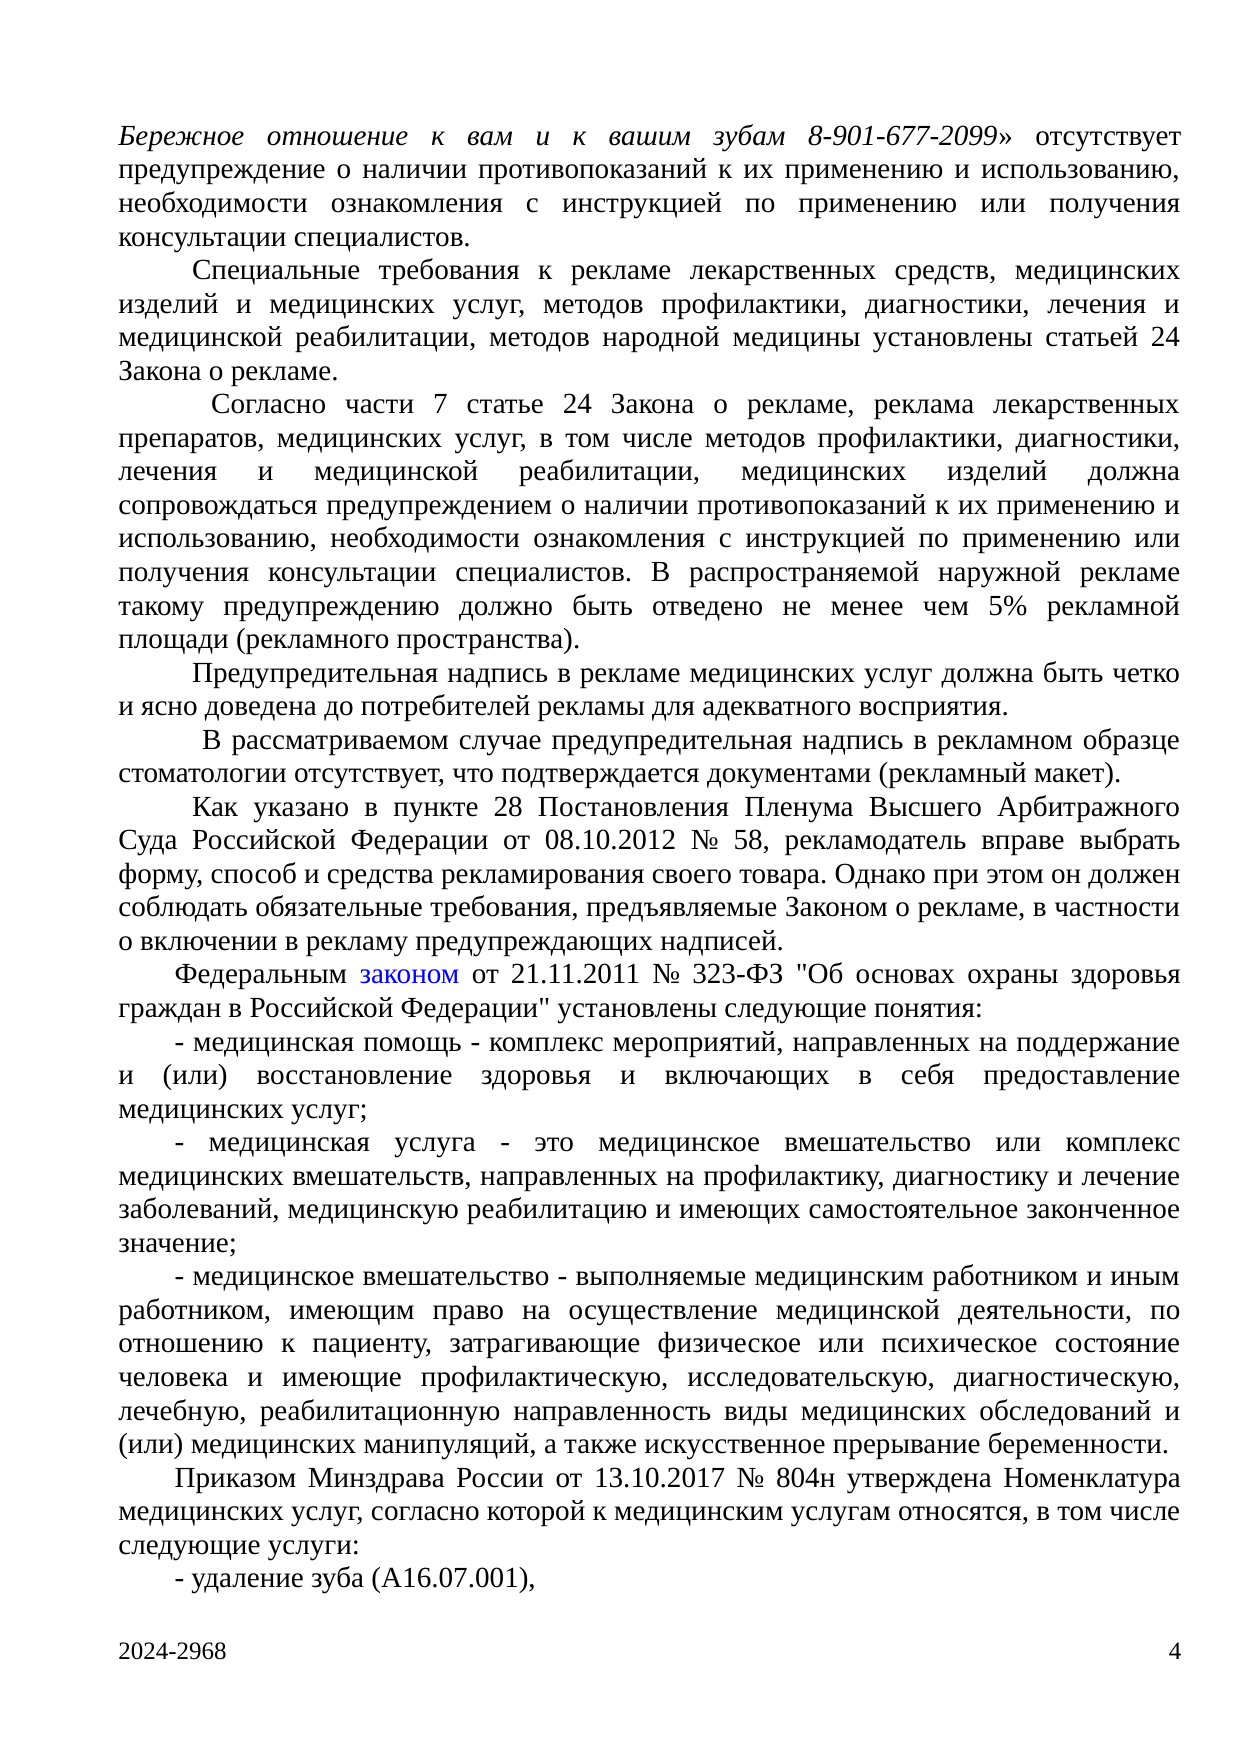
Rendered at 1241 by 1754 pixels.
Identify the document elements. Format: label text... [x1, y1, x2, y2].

text Специальные требования к рекламе лекарственных средств, медицинских изделий и медицинских услуг, методов профилактики, диагностики, лечения и медицинской реабилитации, методов народной медицины установлены статьей 24 Закона о рекламе. [118, 252, 1181, 386]
text Предупредительная надпись в рекламе медицинских услуг должна быть четко и ясно доведена до потребителей рекламы для адекватного восприятия. [118, 655, 1181, 722]
text Федеральным законом от 21.11.2011 № 323-ФЗ "Об основах охраны здоровья граждан в Российской Федерации" установлены следующие понятия: [118, 957, 1181, 1024]
text - медицинская помощь - комплекс мероприятий, направленных на поддержание и (или) восстановление здоровья и включающих в себя предоставление медицинских услуг; [118, 1024, 1181, 1124]
text Приказом Минздрава России от 13.10.2017 № 804н утверждена Номенклатура медицинских услуг, согласно которой к медицинским услугам относятся, в том числе следующие услуги: [118, 1460, 1181, 1560]
text В рассматриваемом случае предупредительная надпись в рекламном образце стоматологии отсутствует, что подтверждается документами (рекламный макет). [118, 722, 1181, 789]
text - медицинская услуга - это медицинское вмешательство или комплекс медицинских вмешательств, направленных на профилактику, диагностику и лечение заболеваний, медицинскую реабилитацию и имеющих самостоятельное законченное значение; [118, 1124, 1181, 1258]
text Бережное отношение к вам и к вашим зубам 8-901-677-2099» отсутствует предупреждение о наличии противопоказаний к их применению и использованию, необходимости ознакомления с инструкцией по применению или получения консультации специалистов. [118, 118, 1181, 252]
text - медицинское вмешательство - выполняемые медицинским работником и иным работником, имеющим право на осуществление медицинской деятельности, по отношению к пациенту, затрагивающие физическое или психическое состояние человека и имеющие профилактическую, исследовательскую, диагностическую, лечебную, реабилитационную направленность виды медицинских обследований и (или) медицинских манипуляций, а также искусственное прерывание беременности. [118, 1258, 1181, 1460]
text Согласно части 7 статье 24 Закона о рекламе, реклама лекарственных препаратов, медицинских услуг, в том числе методов профилактики, диагностики, лечения и медицинской реабилитации, медицинских изделий должна сопровождаться предупреждением о наличии противопоказаний к их применению и использованию, необходимости ознакомления с инструкцией по применению или получения консультации специалистов. В распространяемой наружной рекламе такому предупреждению должно быть отведено не менее чем 5% рекламной площади (рекламного пространства). [118, 386, 1181, 655]
text Как указано в пункте 28 Постановления Пленума Высшего Арбитражного Суда Российской Федерации от 08.10.2012 № 58, рекламодатель вправе выбрать форму, способ и средства рекламирования своего товара. Однако при этом он должен соблюдать обязательные требования, предъявляемые Законом о рекламе, в частности о включении в рекламу предупреждающих надписей. [118, 789, 1181, 957]
text - удаление зуба (A16.07.001), [118, 1560, 1181, 1594]
